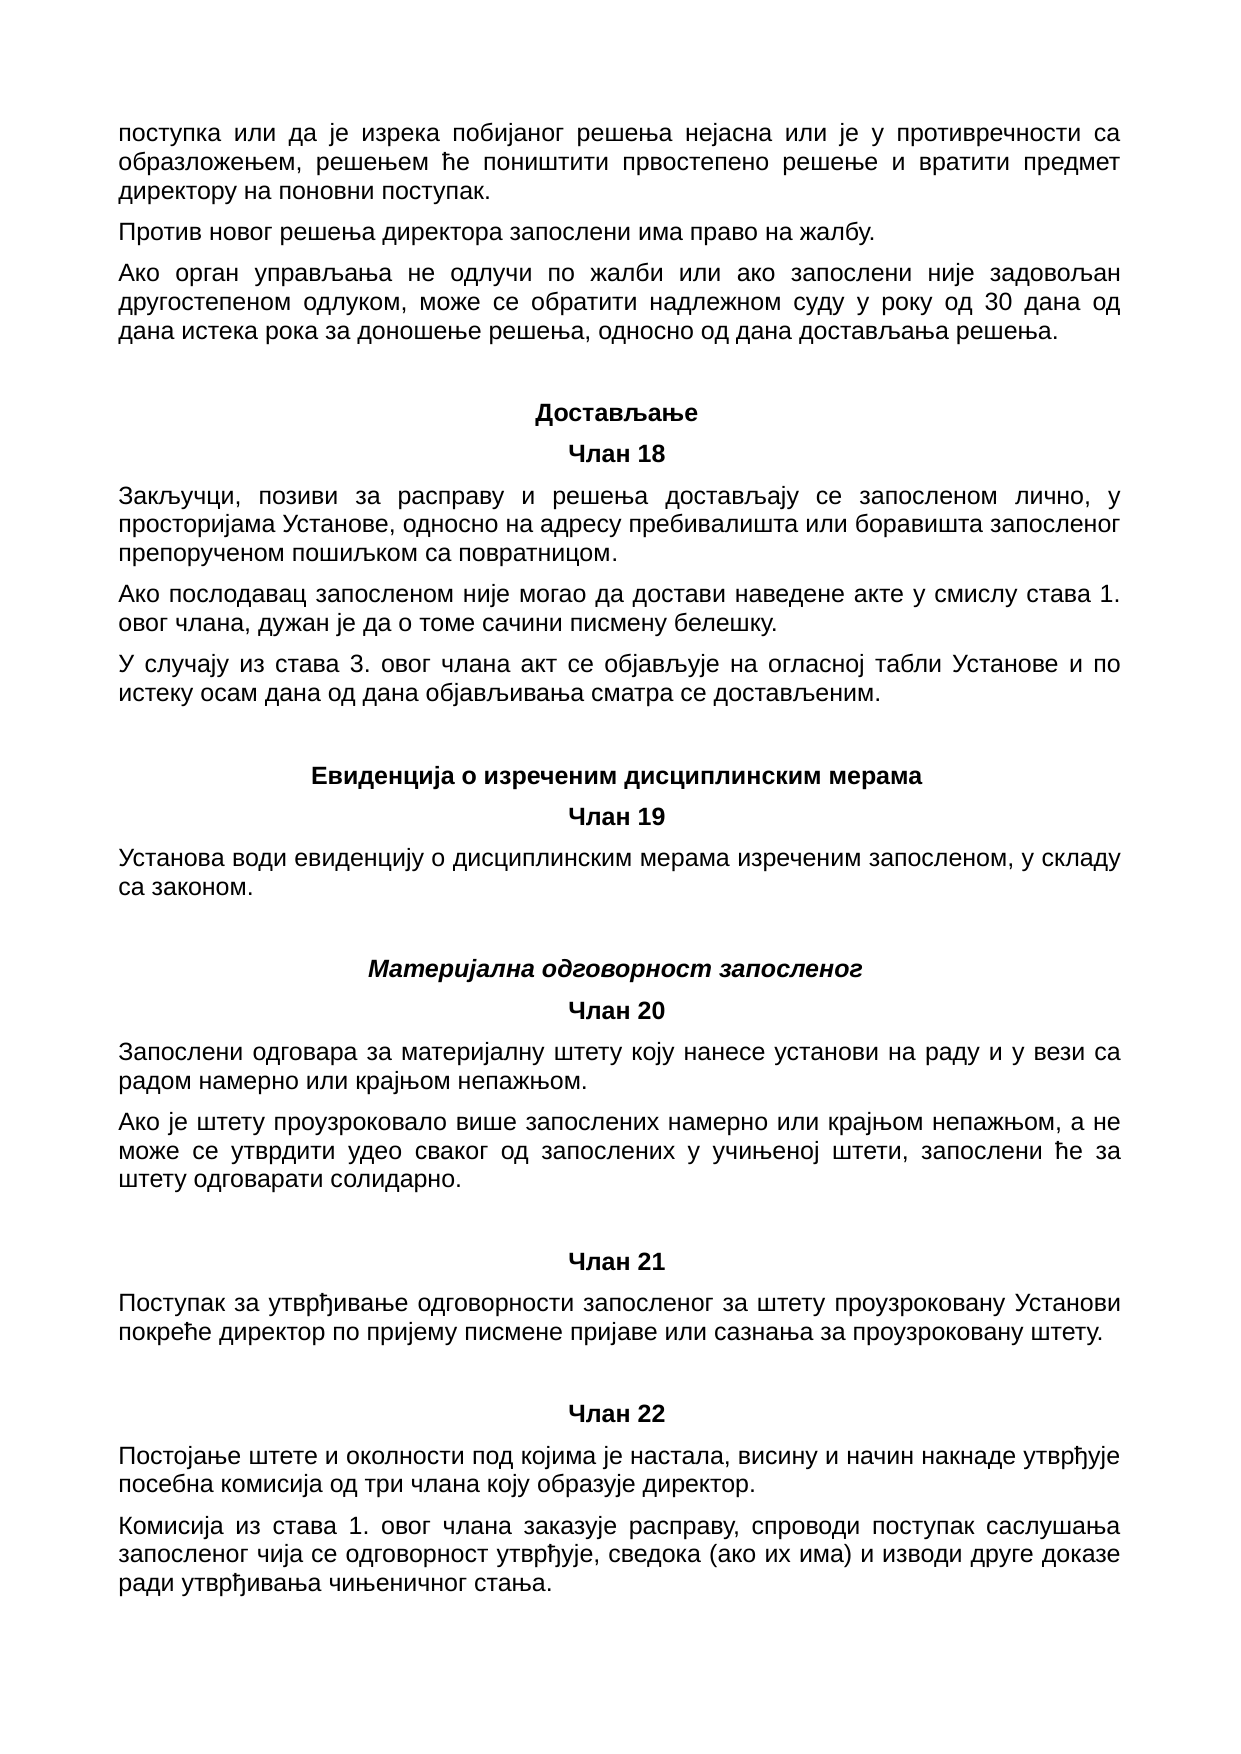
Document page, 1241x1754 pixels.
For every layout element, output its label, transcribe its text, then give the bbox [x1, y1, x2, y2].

text Постојање штете и околности под којима је настала, висину и начин накнаде утврђује посебна комисија од три члана коју образује директор. [118, 1441, 1122, 1498]
text поступка или да је изрека побијаног решења нејасна или је у противречности са образложењем, решењем ће поништити првостепено решење и вратити предмет директору на поновни поступак. [118, 118, 1122, 204]
text Установа води евиденцију о дисциплинским мерама изреченим запосленом, у складу са законом. [118, 843, 1122, 901]
text Ако је штету проузроковало више запослених намерно или крајњом непажњом, а не може се утврдити удео сваког од запослених у учињеној штети, запослени ће за штету одговарати солидарно. [118, 1107, 1122, 1193]
text Члан 22 [118, 1399, 1122, 1428]
text Евиденција о изреченим дисциплинским мерама [118, 761, 1122, 789]
text Члан 21 [118, 1247, 1122, 1276]
text Запослени одговара за материјалну штету коју нанесе установи на раду и у вези са радом намерно или крајњом непажњом. [118, 1037, 1122, 1094]
text Ако орган управљања не одлучи по жалби или ако запослени није задовољан другостепеном одлуком, може се обратити надлежном суду у року од 30 дана од дана истека рока за доношење решења, односно од дана достављања решења. [118, 258, 1122, 344]
text Материјална одговорност запосленог [118, 954, 1122, 983]
text Закључци, позиви за расправу и решења достављају се запосленом лично, у просторијама Установе, односно на адресу пребивалишта или боравишта запосленог препорученом пошиљком са повратницом. [118, 481, 1122, 567]
text У случају из става 3. овог члана акт се објављује на огласној табли Установе и по истеку осам дана од дана објављивања сматра се достављеним. [118, 649, 1122, 707]
text Члан 20 [118, 996, 1122, 1024]
text Члан 19 [118, 802, 1122, 831]
text Комисија из става 1. овог члана заказује расправу, спроводи поступак саслушања запосленог чија се одговорност утврђује, сведока (ако их има) и изводи друге доказе ради утврђивања чињеничног стања. [118, 1511, 1122, 1597]
text Достављање [118, 398, 1122, 427]
text Члан 18 [118, 439, 1122, 468]
text Поступак за утврђивање одговорности запосленог за штету проузроковану Установи покреће директор по пријему писмене пријаве или сазнања за проузроковану штету. [118, 1288, 1122, 1346]
text Против новог решења директора запослени има право на жалбу. [118, 217, 1122, 246]
text Ако послодавац запосленом није могао да достави наведене акте у смислу става 1. овог члана, дужан је да о томе сачини писмену белешку. [118, 579, 1122, 637]
